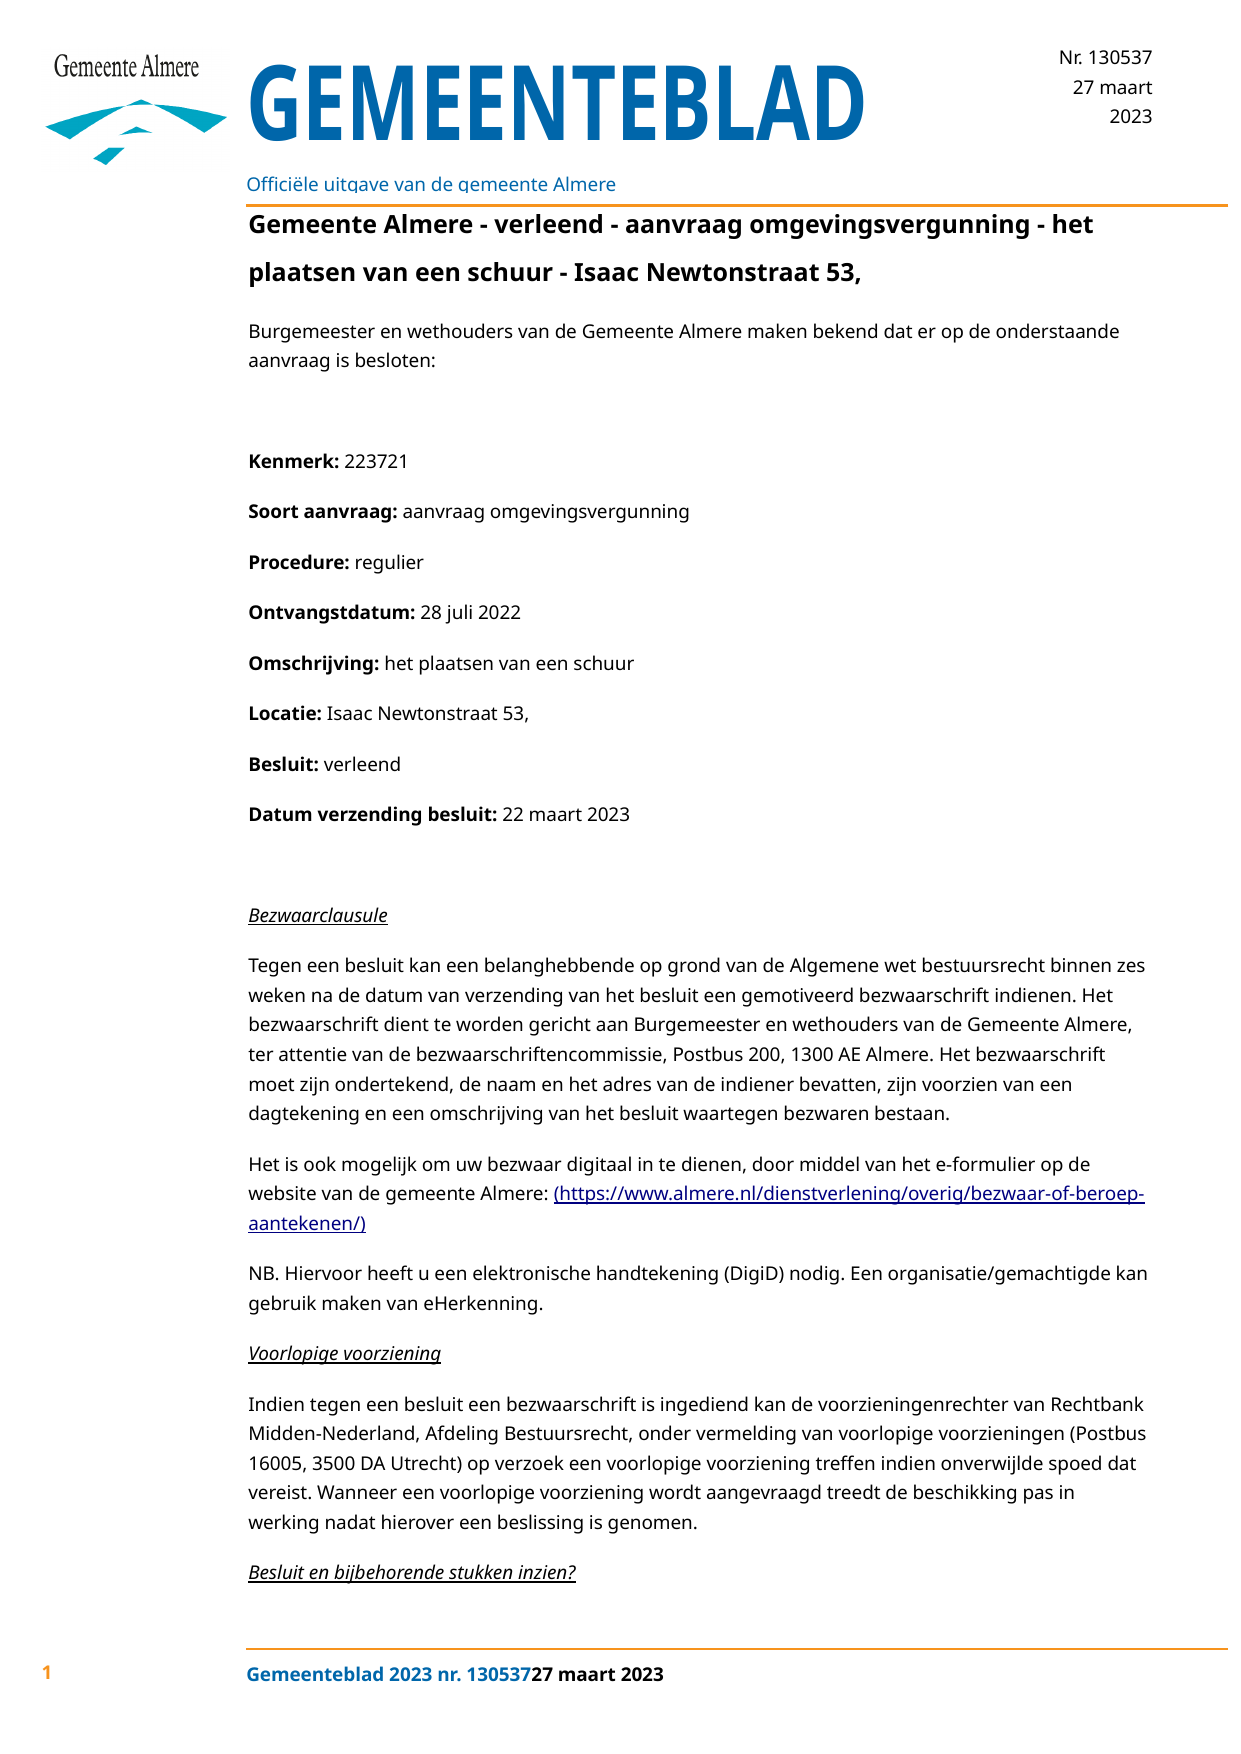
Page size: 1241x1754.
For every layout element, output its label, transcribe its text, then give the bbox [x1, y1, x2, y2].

text Besluit en bijbehorende stukken inzien? [248, 1559, 1152, 1585]
text Datum verzending besluit: 22 maart 2023 [248, 801, 1152, 827]
text Het is ook mogelijk om uw bezwaar digitaal in te dienen, door middel van het e-formulier op de website van de gemeente Almere: (https://www.almere.nl/dienstverlening/overig/bezwaar-of-beroep-aantekenen/) [248, 1151, 1152, 1236]
text Indien tegen een besluit een bezwaarschrift is ingediend kan de voorzieningenrechter van Rechtbank Midden-Nederland, Afdeling Bestuursrecht, onder vermelding van voorlopige voorzieningen (Postbus 16005, 3500 DA Utrecht) op verzoek een voorlopige voorziening treffen indien onverwijlde spoed dat vereist. Wanneer een voorlopige voorziening wordt aangevraagd treedt de beschikking pas in werking nadat hierover een beslissing is genomen. [248, 1391, 1152, 1535]
text Tegen een besluit kan een belanghebbende op grond van de Algemene wet bestuursrecht binnen zes weken na de datum van verzending van het besluit een gemotiveerd bezwaarschrift indienen. Het bezwaarschrift dient te worden gericht aan Burgemeester en wethouders van de Gemeente Almere, ter attentie van de bezwaarschriftencommissie, Postbus 200, 1300 AE Almere. Het bezwaarschrift moet zijn ondertekend, de naam en het adres van de indiener bevatten, zijn voorzien van een dagtekening en een omschrijving van het besluit waartegen bezwaren bestaan. [248, 952, 1152, 1126]
text Locatie: Isaac Newtonstraat 53, [248, 700, 1152, 726]
text NB. Hiervoor heeft u een elektronische handtekening (DigiD) nodig. Een organisatie/gemachtigde kan gebruik maken van eHerkenning. [248, 1260, 1152, 1316]
text Kenmerk: 223721 [248, 448, 1152, 474]
text Ontvangstdatum: 28 juli 2022 [248, 599, 1152, 625]
text Bezwaarclausule [248, 902, 1152, 928]
text Soort aanvraag: aanvraag omgevingsvergunning [248, 499, 1152, 524]
text Omschrijving: het plaatsen van een schuur [248, 650, 1152, 676]
text Voorlopige voorziening [248, 1340, 1152, 1366]
text Procedure: regulier [248, 549, 1152, 575]
text Besluit: verleend [248, 751, 1152, 777]
text Gemeente Almere - verleend - aanvraag omgevingsvergunning - het plaatsen van een schuur - Isaac Newtonstraat 53, [248, 207, 1152, 288]
text Burgemeester en wethouders van de Gemeente Almere maken bekend dat er op de onderstaande aanvraag is besloten: [248, 318, 1152, 373]
picture [41, 47, 231, 172]
